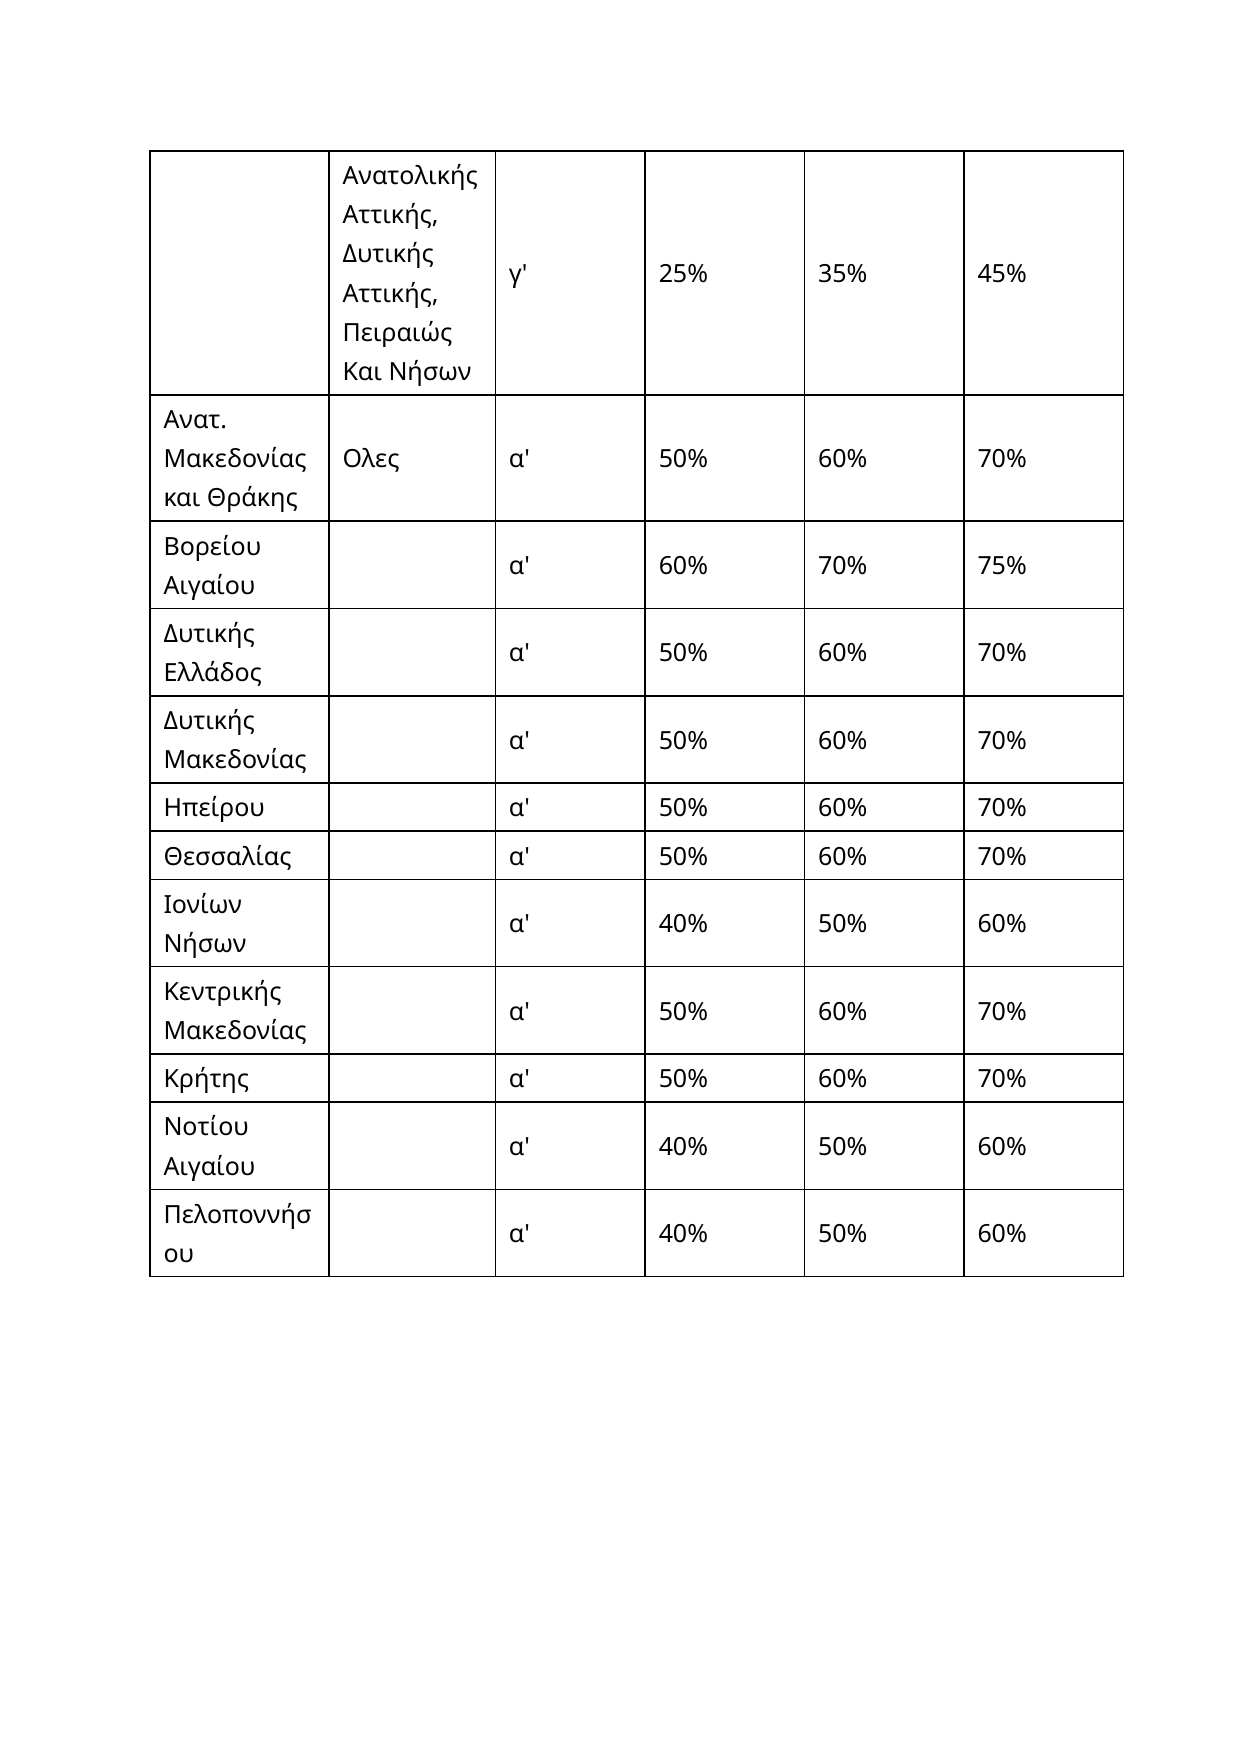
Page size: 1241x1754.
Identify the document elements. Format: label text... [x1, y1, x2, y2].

table_cell Ολες [330, 396, 495, 520]
table_cell α' [496, 1190, 644, 1276]
table_cell α' [496, 609, 644, 695]
table_cell 60% [805, 697, 963, 782]
table_cell 60% [805, 832, 963, 878]
table_cell [151, 152, 328, 394]
table_cell [330, 1055, 495, 1101]
table_cell 60% [965, 880, 1123, 966]
table_cell [330, 880, 495, 966]
table_cell Ιονίων Νήσων [151, 880, 328, 966]
table_cell α' [496, 967, 644, 1053]
table_cell 50% [805, 1103, 963, 1188]
table_cell 50% [646, 697, 804, 782]
table_cell α' [496, 784, 644, 830]
table_cell α' [496, 697, 644, 782]
table_cell 70% [965, 967, 1123, 1053]
table_cell 45% [965, 152, 1123, 394]
table_cell [330, 697, 495, 782]
table_cell [330, 784, 495, 830]
table_cell 70% [965, 832, 1123, 878]
table_cell 60% [965, 1190, 1123, 1276]
table_cell 60% [805, 784, 963, 830]
table_cell 60% [805, 967, 963, 1053]
table_cell α' [496, 1103, 644, 1188]
table_cell α' [496, 522, 644, 608]
table_cell α' [496, 396, 644, 520]
table_cell [330, 522, 495, 608]
table_cell 50% [646, 1055, 804, 1101]
table_cell γ' [496, 152, 644, 394]
table_cell Ηπείρου [151, 784, 328, 830]
table_cell 70% [805, 522, 963, 608]
table_cell Βορείου Αιγαίου [151, 522, 328, 608]
table_cell Κρήτης [151, 1055, 328, 1101]
table_cell 50% [646, 396, 804, 520]
table_cell 60% [805, 1055, 963, 1101]
table_cell 40% [646, 880, 804, 966]
table_cell 70% [965, 1055, 1123, 1101]
table_cell Θεσσαλίας [151, 832, 328, 878]
table_cell 75% [965, 522, 1123, 608]
table_cell Κεντρικής Μακεδονίας [151, 967, 328, 1053]
table_cell 70% [965, 697, 1123, 782]
table_cell 40% [646, 1190, 804, 1276]
table_cell [330, 1190, 495, 1276]
table_cell Ανατολικής Αττικής, Δυτικής Αττικής, Πειραιώς Και Νήσων [330, 152, 495, 394]
table_cell 40% [646, 1103, 804, 1188]
table_cell 50% [646, 832, 804, 878]
table_cell α' [496, 880, 644, 966]
table_cell 60% [646, 522, 804, 608]
table_cell 60% [805, 396, 963, 520]
table_cell Νοτίου Αιγαίου [151, 1103, 328, 1188]
table_cell 50% [805, 1190, 963, 1276]
table_cell Ανατ. Μακεδονίας και Θράκης [151, 396, 328, 520]
table_cell α' [496, 832, 644, 878]
table_cell 70% [965, 396, 1123, 520]
table_cell [330, 609, 495, 695]
table_cell 50% [646, 784, 804, 830]
table_cell Δυτικής Μακεδονίας [151, 697, 328, 782]
table_cell 50% [646, 967, 804, 1053]
table_cell [330, 832, 495, 878]
table_cell α' [496, 1055, 644, 1101]
table_cell 60% [805, 609, 963, 695]
table_cell Πελοποννήσου [151, 1190, 328, 1276]
table_cell 70% [965, 784, 1123, 830]
table_cell [330, 1103, 495, 1188]
table_cell 35% [805, 152, 963, 394]
table_cell 60% [965, 1103, 1123, 1188]
table_cell 50% [646, 609, 804, 695]
table_cell Δυτικής Ελλάδος [151, 609, 328, 695]
table_cell 50% [805, 880, 963, 966]
table_cell [330, 967, 495, 1053]
table_cell 25% [646, 152, 804, 394]
table_cell 70% [965, 609, 1123, 695]
